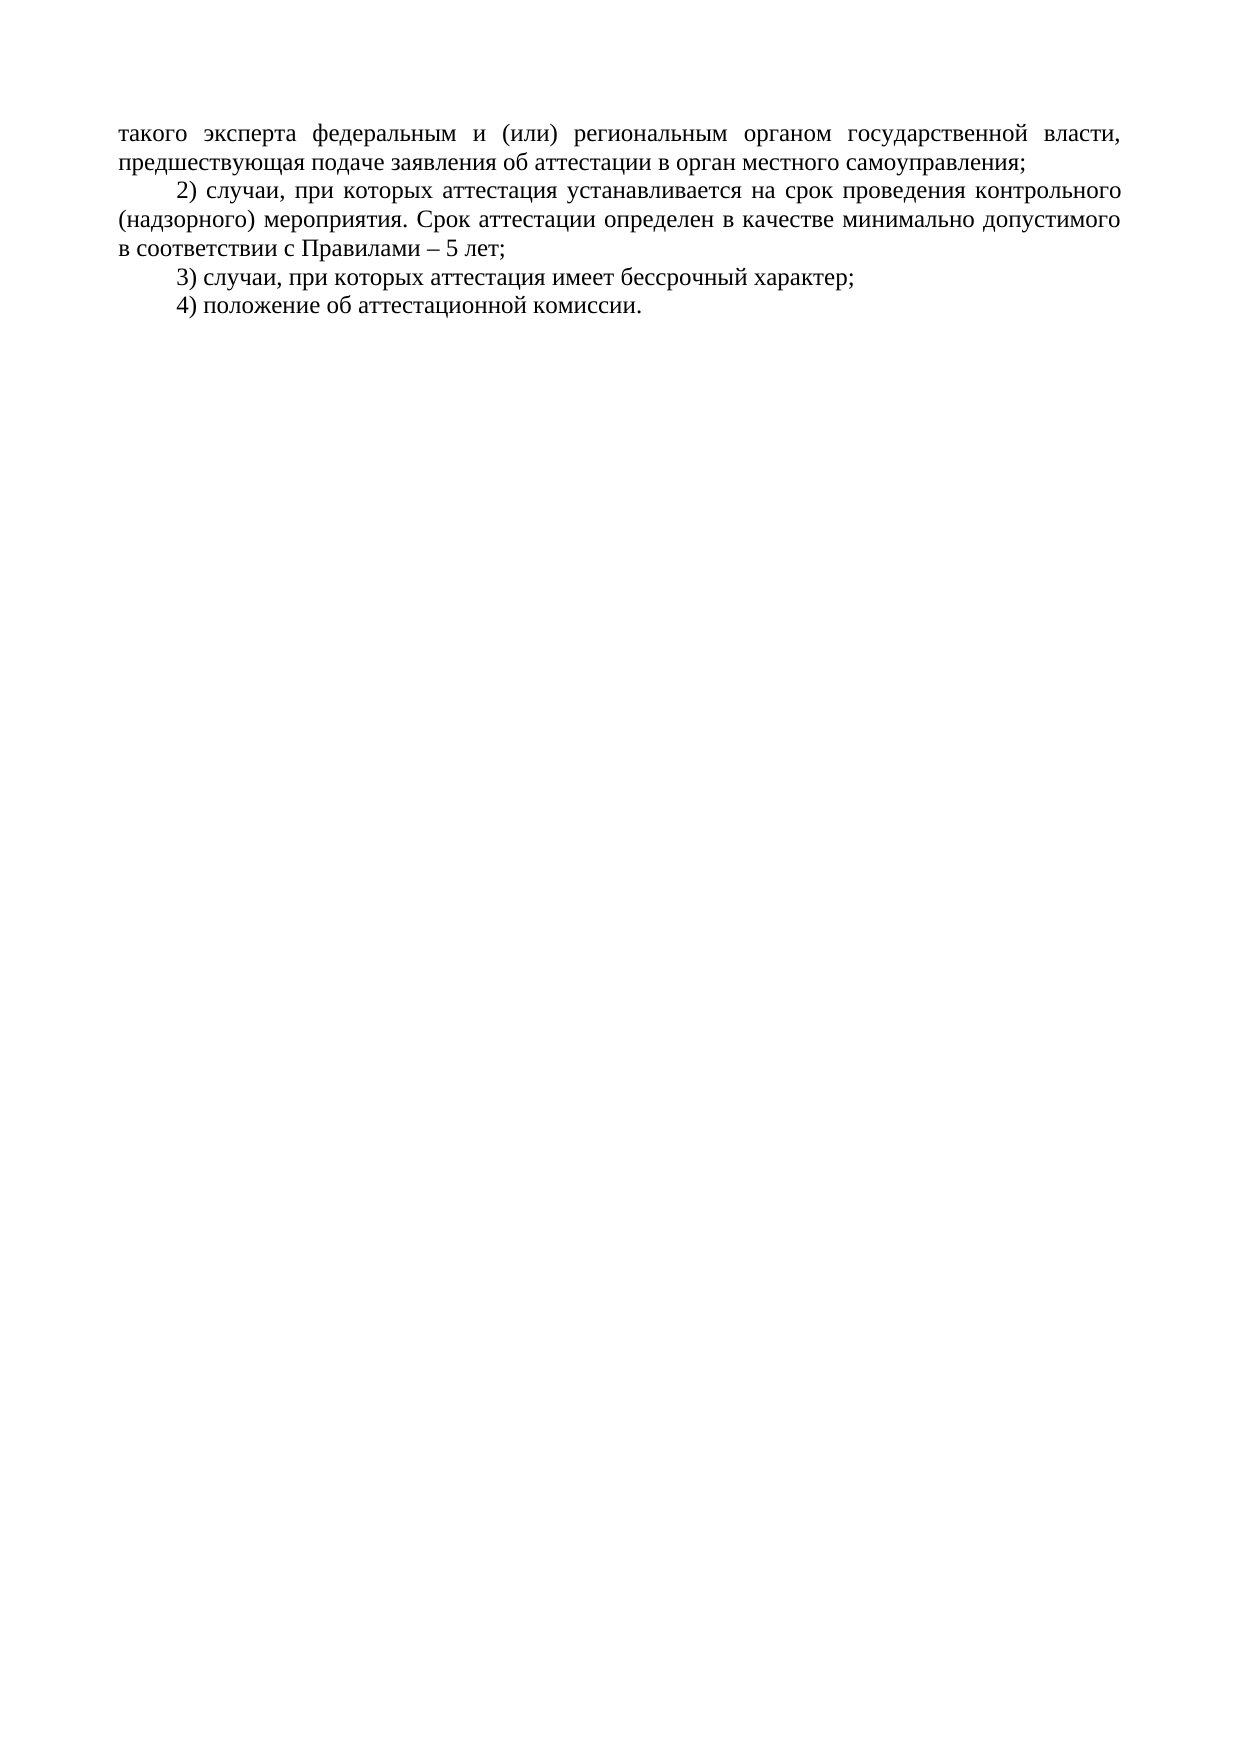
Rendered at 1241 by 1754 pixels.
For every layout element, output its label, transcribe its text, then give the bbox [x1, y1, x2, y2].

text такого эксперта федеральным и (или) региональным органом государственной власти, предшествующая подаче заявления об аттестации в орган местного самоуправления; [118, 118, 1122, 176]
text 4) положение об аттестационной комиссии. [118, 291, 1122, 319]
text 3) случаи, при которых аттестация имеет бессрочный характер; [118, 262, 1122, 291]
text 2) случаи, при которых аттестация устанавливается на срок проведения контрольного (надзорного) мероприятия. Срок аттестации определен в качестве минимально допустимого в соответствии с Правилами – 5 лет; [118, 176, 1122, 262]
